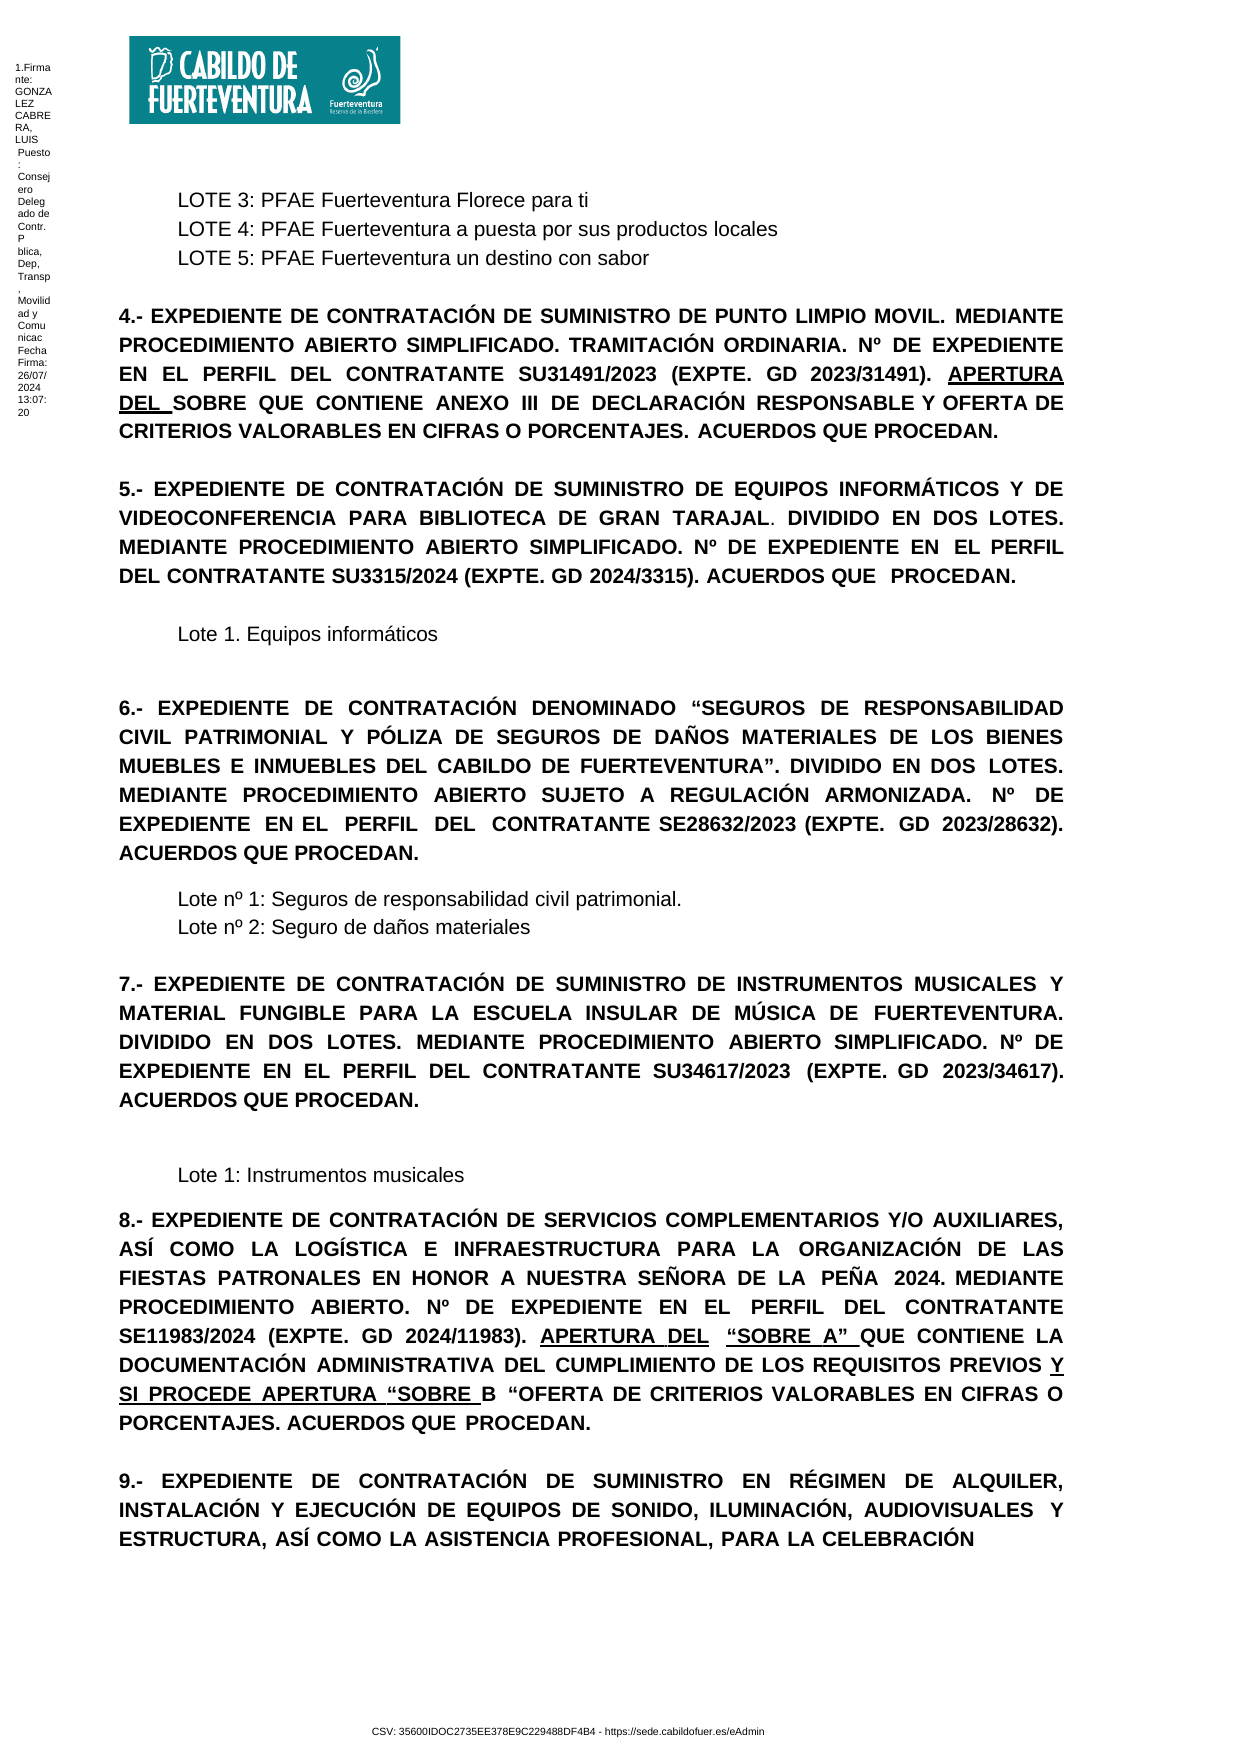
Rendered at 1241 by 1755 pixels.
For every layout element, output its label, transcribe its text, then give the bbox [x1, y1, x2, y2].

text 8.- EXPEDIENTE DE CONTRATACIÓN DE SERVICIOS COMPLEMENTARIOS Y/O AUXILIARES, ASÍ COMO LA LOGÍSTICA E INFRAESTRUCTURA PARA LA ORGANIZACIÓN DE LAS FIESTAS PATRONALES EN HONOR A NUESTRA SEÑORA DE LA PEÑA 2024. MEDIANTE PROCEDIMIENTO ABIERTO. Nº DE EXPEDIENTE EN EL PERFIL DEL CONTRATANTE SE11983/2024 (EXPTE. GD 2024/11983). APERTURA DEL “SOBRE A” QUE CONTIENE LA DOCUMENTACIÓN ADMINISTRATIVA DEL CUMPLIMIENTO DE LOS REQUISITOS PREVIOS Y SI PROCEDE APERTURA “SOBRE B “OFERTA DE CRITERIOS VALORABLES EN CIFRAS O PORCENTAJES. ACUERDOS QUE PROCEDAN. [119, 1208, 1064, 1435]
text Lote nº 1: Seguros de responsabilidad civil patrimonial. Lote nº 2: Seguro de daños materiales [177, 887, 684, 939]
text LOTE 3: PFAE Fuerteventura Florece para ti [177, 188, 1241, 212]
text LOTE 4: PFAE Fuerteventura a puesta por sus productos locales LOTE 5: PFAE Fuerteventura un destino con sabor [177, 217, 824, 270]
text Puesto: Consejero Delegado de Contr. P blica, Dep, Transp, Movilidad y Comunicac Fecha Firma: 26/07/2024 13:07:20 [18, 146, 51, 418]
text 9.- EXPEDIENTE DE CONTRATACIÓN DE SUMINISTRO EN RÉGIMEN DE ALQUILER, INSTALACIÓN Y EJECUCIÓN DE EQUIPOS DE SONIDO, ILUMINACIÓN, AUDIOVISUALES Y ESTRUCTURA, ASÍ COMO LA ASISTENCIA PROFESIONAL, PARA LA CELEBRACIÓN [119, 1469, 1064, 1551]
text 5.- EXPEDIENTE DE CONTRATACIÓN DE SUMINISTRO DE EQUIPOS INFORMÁTICOS Y DE VIDEOCONFERENCIA PARA BIBLIOTECA DE GRAN TARAJAL. DIVIDIDO EN DOS LOTES. MEDIANTE PROCEDIMIENTO ABIERTO SIMPLIFICADO. Nº DE EXPEDIENTE EN EL PERFIL DEL CONTRATANTE SU3315/2024 (EXPTE. GD 2024/3315). ACUERDOS QUE PROCEDAN. [119, 477, 1064, 588]
text Lote 1: Instrumentos musicales [177, 1163, 1241, 1187]
text 6.- EXPEDIENTE DE CONTRATACIÓN DENOMINADO “SEGUROS DE RESPONSABILIDAD CIVIL PATRIMONIAL Y PÓLIZA DE SEGUROS DE DAÑOS MATERIALES DE LOS BIENES MUEBLES E INMUEBLES DEL CABILDO DE FUERTEVENTURA”. DIVIDIDO EN DOS LOTES. MEDIANTE PROCEDIMIENTO ABIERTO SUJETO A REGULACIÓN ARMONIZADA. Nº DE EXPEDIENTE EN EL PERFIL DEL CONTRATANTE SE28632/2023 (EXPTE. GD 2023/28632). ACUERDOS QUE PROCEDAN. [119, 696, 1064, 865]
text Lote 1. Equipos informáticos [177, 622, 1241, 646]
text 7.- EXPEDIENTE DE CONTRATACIÓN DE SUMINISTRO DE INSTRUMENTOS MUSICALES Y MATERIAL FUNGIBLE PARA LA ESCUELA INSULAR DE MÚSICA DE FUERTEVENTURA. DIVIDIDO EN DOS LOTES. MEDIANTE PROCEDIMIENTO ABIERTO SIMPLIFICADO. Nº DE EXPEDIENTE EN EL PERFIL DEL CONTRATANTE SU34617/2023 (EXPTE. GD 2023/34617). ACUERDOS QUE PROCEDAN. [119, 972, 1064, 1112]
text 1.Firmante: GONZALEZ CABRERA, LUIS [15, 62, 52, 146]
text 4.- EXPEDIENTE DE CONTRATACIÓN DE SUMINISTRO DE PUNTO LIMPIO MOVIL. MEDIANTE PROCEDIMIENTO ABIERTO SIMPLIFICADO. TRAMITACIÓN ORDINARIA. Nº DE EXPEDIENTE EN EL PERFIL DEL CONTRATANTE SU31491/2023 (EXPTE. GD 2023/31491). APERTURA DEL SOBRE QUE CONTIENE ANEXO III DE DECLARACIÓN RESPONSABLE Y OFERTA DE CRITERIOS VALORABLES EN CIFRAS O PORCENTAJES. ACUERDOS QUE PROCEDAN. [119, 303, 1064, 443]
